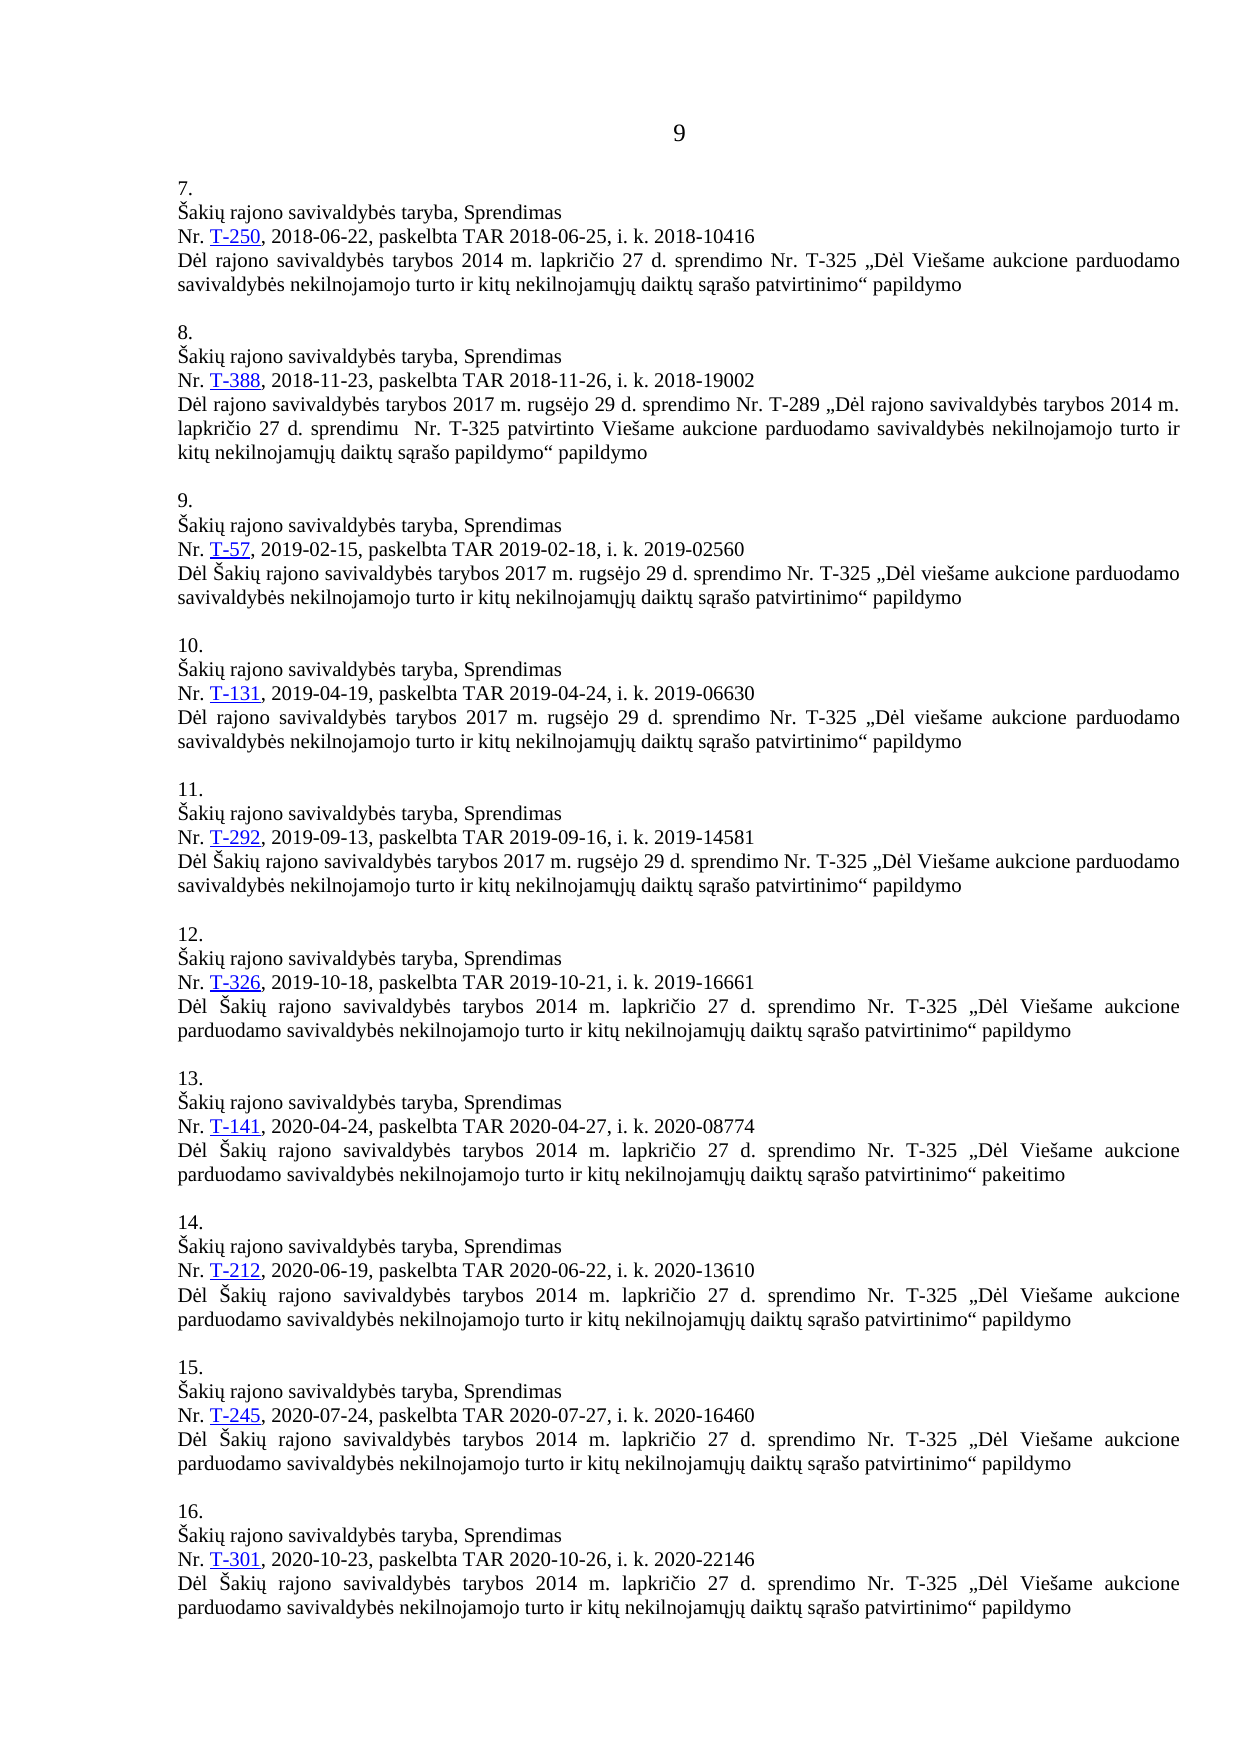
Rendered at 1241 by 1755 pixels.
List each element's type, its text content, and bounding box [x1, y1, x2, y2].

text 16. [177, 1499, 1181, 1523]
text Nr. T-292, 2019-09-13, paskelbta TAR 2019-09-16, i. k. 2019-14581 [177, 825, 1181, 849]
text Dėl Šakių rajono savivaldybės tarybos 2014 m. lapkričio 27 d. sprendimo Nr. T-325 „Dėl Viešame aukcione parduodamo savivaldybės nekilnojamojo turto ir kitų nekilnojamųjų daiktų sąrašo patvirtinimo“ papildymo [177, 1427, 1181, 1475]
text 10. [177, 633, 1181, 657]
text Dėl Šakių rajono savivaldybės tarybos 2014 m. lapkričio 27 d. sprendimo Nr. T-325 „Dėl Viešame aukcione parduodamo savivaldybės nekilnojamojo turto ir kitų nekilnojamųjų daiktų sąrašo patvirtinimo“ pakeitimo [177, 1138, 1181, 1186]
text 8. [177, 320, 1181, 344]
text 15. [177, 1355, 1181, 1379]
text Nr. T-326, 2019-10-18, paskelbta TAR 2019-10-21, i. k. 2019-16661 [177, 970, 1181, 994]
text 12. [177, 922, 1181, 946]
text Nr. T-131, 2019-04-19, paskelbta TAR 2019-04-24, i. k. 2019-06630 [177, 681, 1181, 705]
text Šakių rajono savivaldybės taryba, Sprendimas [177, 200, 1181, 224]
text 13. [177, 1066, 1181, 1090]
text Dėl rajono savivaldybės tarybos 2017 m. rugsėjo 29 d. sprendimo Nr. T-325 „Dėl viešame aukcione parduodamo savivaldybės nekilnojamojo turto ir kitų nekilnojamųjų daiktų sąrašo patvirtinimo“ papildymo [177, 705, 1181, 753]
text Šakių rajono savivaldybės taryba, Sprendimas [177, 657, 1181, 681]
text Dėl Šakių rajono savivaldybės tarybos 2017 m. rugsėjo 29 d. sprendimo Nr. T-325 „Dėl viešame aukcione parduodamo savivaldybės nekilnojamojo turto ir kitų nekilnojamųjų daiktų sąrašo patvirtinimo“ papildymo [177, 561, 1181, 609]
text Šakių rajono savivaldybės taryba, Sprendimas [177, 801, 1181, 825]
text Nr. T-388, 2018-11-23, paskelbta TAR 2018-11-26, i. k. 2018-19002 [177, 368, 1181, 392]
text Nr. T-250, 2018-06-22, paskelbta TAR 2018-06-25, i. k. 2018-10416 [177, 224, 1181, 248]
text Nr. T-57, 2019-02-15, paskelbta TAR 2019-02-18, i. k. 2019-02560 [177, 537, 1181, 561]
text Dėl Šakių rajono savivaldybės tarybos 2014 m. lapkričio 27 d. sprendimo Nr. T-325 „Dėl Viešame aukcione parduodamo savivaldybės nekilnojamojo turto ir kitų nekilnojamųjų daiktų sąrašo patvirtinimo“ papildymo [177, 994, 1181, 1042]
text Šakių rajono savivaldybės taryba, Sprendimas [177, 1090, 1181, 1114]
text Šakių rajono savivaldybės taryba, Sprendimas [177, 1234, 1181, 1258]
text 7. [177, 176, 1181, 200]
text 9. [177, 488, 1181, 512]
text Šakių rajono savivaldybės taryba, Sprendimas [177, 512, 1181, 537]
text Dėl Šakių rajono savivaldybės tarybos 2017 m. rugsėjo 29 d. sprendimo Nr. T-325 „Dėl Viešame aukcione parduodamo savivaldybės nekilnojamojo turto ir kitų nekilnojamųjų daiktų sąrašo patvirtinimo“ papildymo [177, 849, 1181, 897]
text Šakių rajono savivaldybės taryba, Sprendimas [177, 1379, 1181, 1403]
text Nr. T-212, 2020-06-19, paskelbta TAR 2020-06-22, i. k. 2020-13610 [177, 1258, 1181, 1282]
text 14. [177, 1210, 1181, 1234]
text Nr. T-245, 2020-07-24, paskelbta TAR 2020-07-27, i. k. 2020-16460 [177, 1403, 1181, 1427]
text Nr. T-141, 2020-04-24, paskelbta TAR 2020-04-27, i. k. 2020-08774 [177, 1114, 1181, 1138]
text Dėl rajono savivaldybės tarybos 2014 m. lapkričio 27 d. sprendimo Nr. T-325 „Dėl Viešame aukcione parduodamo savivaldybės nekilnojamojo turto ir kitų nekilnojamųjų daiktų sąrašo patvirtinimo“ papildymo [177, 248, 1181, 296]
text Nr. T-301, 2020-10-23, paskelbta TAR 2020-10-26, i. k. 2020-22146 [177, 1547, 1181, 1571]
text Šakių rajono savivaldybės taryba, Sprendimas [177, 344, 1181, 368]
text Dėl rajono savivaldybės tarybos 2017 m. rugsėjo 29 d. sprendimo Nr. T-289 „Dėl rajono savivaldybės tarybos 2014 m. lapkričio 27 d. sprendimu Nr. T-325 patvirtinto Viešame aukcione parduodamo savivaldybės nekilnojamojo turto ir kitų nekilnojamųjų daiktų sąrašo papildymo“ papildymo [177, 392, 1181, 464]
text Dėl Šakių rajono savivaldybės tarybos 2014 m. lapkričio 27 d. sprendimo Nr. T-325 „Dėl Viešame aukcione parduodamo savivaldybės nekilnojamojo turto ir kitų nekilnojamųjų daiktų sąrašo patvirtinimo“ papildymo [177, 1282, 1181, 1331]
text Šakių rajono savivaldybės taryba, Sprendimas [177, 946, 1181, 970]
text Šakių rajono savivaldybės taryba, Sprendimas [177, 1523, 1181, 1547]
text 11. [177, 777, 1181, 801]
text Dėl Šakių rajono savivaldybės tarybos 2014 m. lapkričio 27 d. sprendimo Nr. T-325 „Dėl Viešame aukcione parduodamo savivaldybės nekilnojamojo turto ir kitų nekilnojamųjų daiktų sąrašo patvirtinimo“ papildymo [177, 1571, 1181, 1619]
